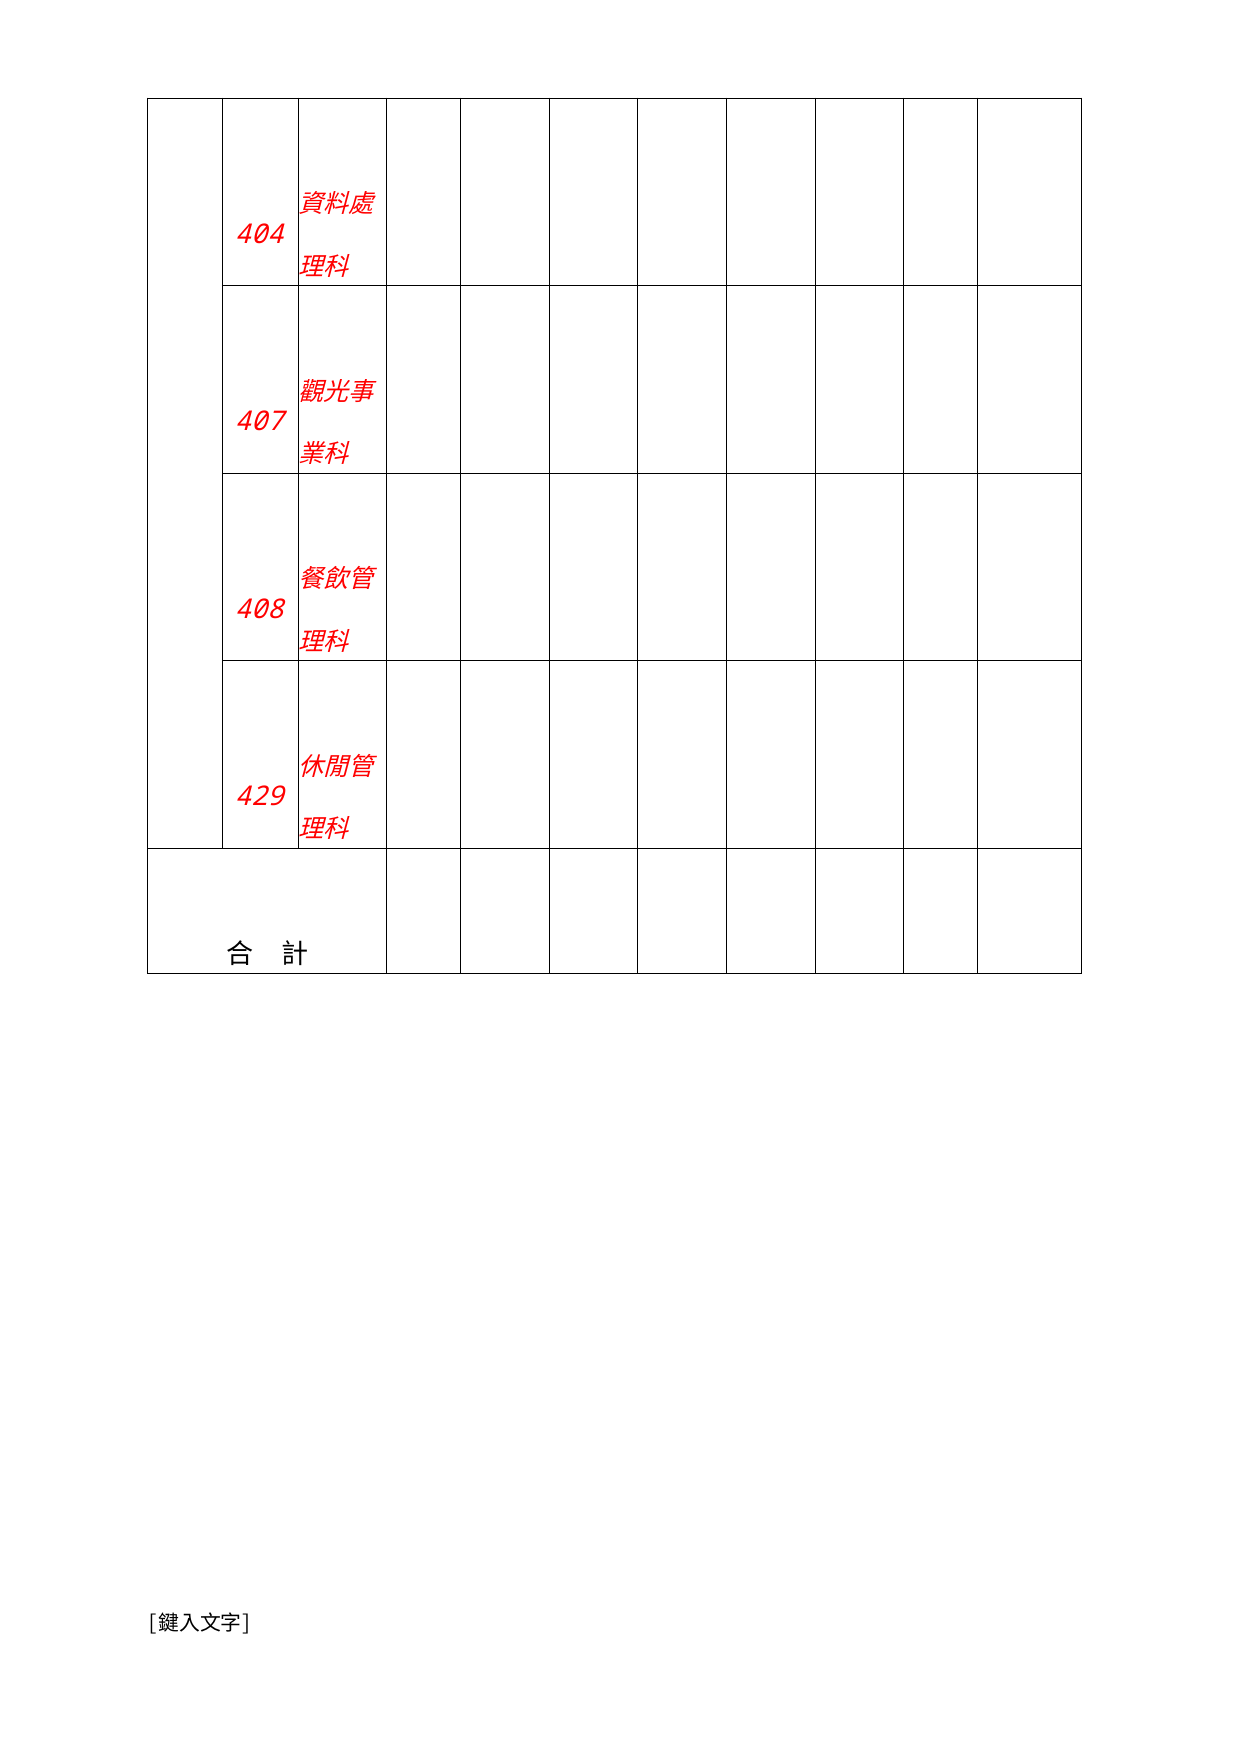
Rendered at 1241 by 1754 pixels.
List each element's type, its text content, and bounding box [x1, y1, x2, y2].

table_cell 休閒管理科 [299, 661, 386, 847]
table_cell [387, 661, 460, 847]
table_cell [727, 99, 815, 285]
table_cell [816, 99, 903, 285]
table_cell [550, 474, 637, 660]
table_cell [387, 474, 460, 660]
table_cell 408 [223, 474, 298, 660]
table_cell [978, 661, 1081, 847]
table_cell [727, 474, 815, 660]
table_cell [461, 849, 549, 972]
table_cell [387, 849, 460, 972]
table_cell [904, 286, 977, 472]
table_cell [638, 661, 726, 847]
table_cell 407 [223, 286, 298, 472]
table_cell [816, 849, 903, 972]
table_cell [727, 661, 815, 847]
table_cell [550, 849, 637, 972]
table_cell [816, 474, 903, 660]
table_cell [461, 661, 549, 847]
table_cell [461, 474, 549, 660]
table_cell 404 [223, 99, 298, 285]
table_cell [904, 849, 977, 972]
table_cell [904, 661, 977, 847]
table_cell 觀光事業科 [299, 286, 386, 472]
table_cell [550, 661, 637, 847]
table_cell [727, 286, 815, 472]
table_cell [387, 286, 460, 472]
table_cell [387, 99, 460, 285]
table_cell [550, 99, 637, 285]
table_cell [978, 99, 1081, 285]
table_cell [638, 849, 726, 972]
table_cell 合 計 [148, 849, 386, 972]
table_cell 429 [223, 661, 298, 847]
table_cell [148, 99, 222, 847]
table_cell [550, 286, 637, 472]
table_cell [638, 99, 726, 285]
table_cell [978, 474, 1081, 660]
table_cell [816, 661, 903, 847]
table_cell 資料處理科 [299, 99, 386, 285]
table_cell [727, 849, 815, 972]
table_cell 餐飲管理科 [299, 474, 386, 660]
table_cell [461, 286, 549, 472]
table_cell [638, 286, 726, 472]
table_cell [904, 99, 977, 285]
table_cell [816, 286, 903, 472]
table_cell [978, 286, 1081, 472]
table_cell [904, 474, 977, 660]
table_cell [638, 474, 726, 660]
table_cell [461, 99, 549, 285]
table_cell [978, 849, 1081, 972]
